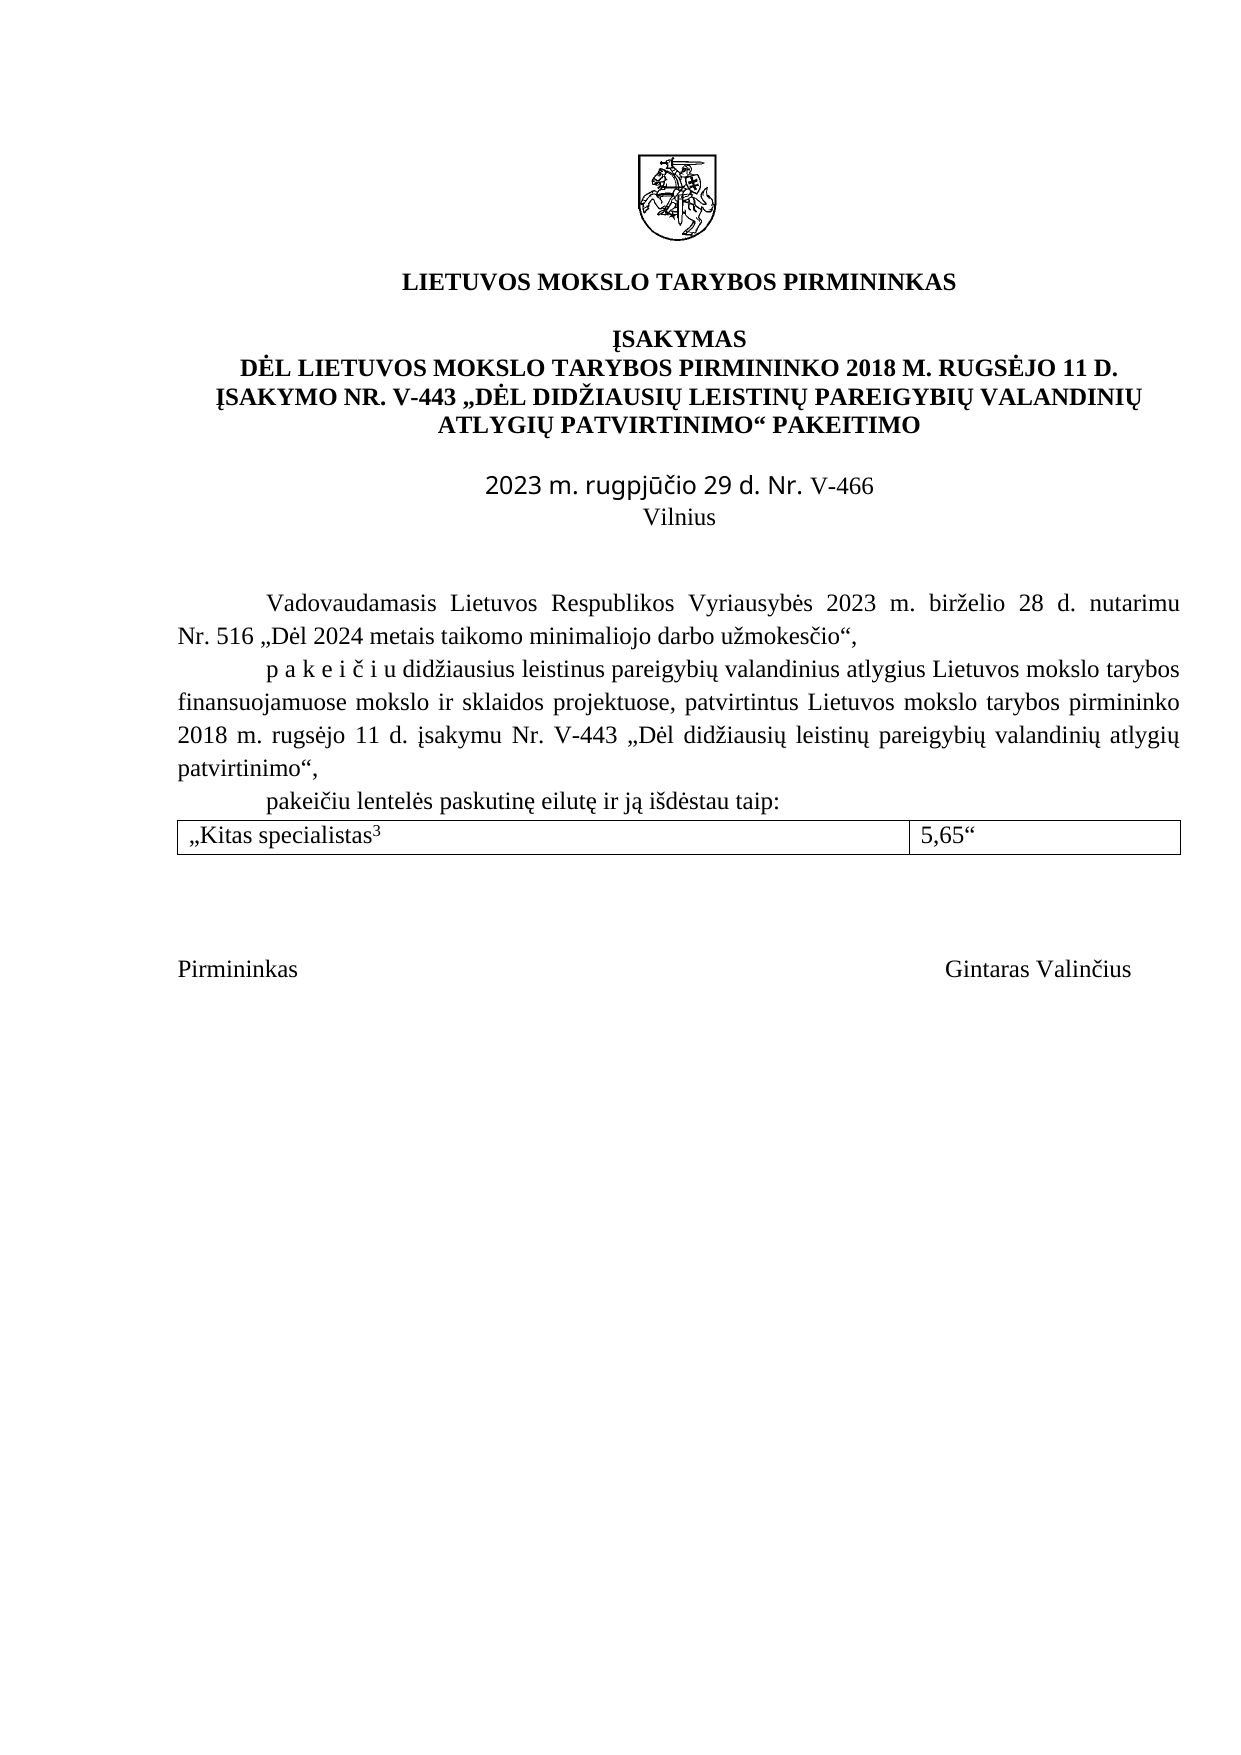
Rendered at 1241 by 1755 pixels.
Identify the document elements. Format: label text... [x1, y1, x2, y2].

text Vilnius [177, 502, 1181, 531]
text Pirmininkas Gintaras Valinčius [177, 954, 1184, 982]
text DĖL LIETUVOS MOKSLO TARYBOS PIRMININKO 2018 M. RUGSĖJO 11 D. ĮSAKYMO NR. V-443 „DĖL DIDŽIAUSIŲ LEISTINŲ PAREIGYBIŲ VALANDINIŲ ATLYGIŲ PATVIRTINIMO“ PAKEITIMO [177, 353, 1181, 439]
text p a k e i č i u didžiausius leistinus pareigybių valandinius atlygius Lietuvos mokslo tarybos finansuojamuose mokslo ir sklaidos projektuose, patvirtintus Lietuvos mokslo tarybos pirmininko 2018 m. rugsėjo 11 d. įsakymu Nr. V-443 „Dėl didžiausių leistinų pareigybių valandinių atlygių patvirtinimo“, [177, 654, 1181, 782]
text Vadovaudamasis Lietuvos Respublikos Vyriausybės 2023 m. birželio 28 d. nutarimu Nr. 516 „Dėl 2024 metais taikomo minimaliojo darbo užmokesčio“, [177, 588, 1181, 650]
text 2023 m. rugpjūčio 29 d. Nr. V-466 [177, 468, 1181, 502]
text ĮSAKYMAS [177, 324, 1181, 353]
table_header 5,65“ [910, 821, 1180, 853]
text LIETUVOS MOKSLO TARYBOS PIRMININKAS [177, 267, 1181, 296]
text pakeičiu lentelės paskutinę eilutę ir ją išdėstau taip: [177, 786, 1181, 815]
table_header „Kitas specialistas3 [178, 821, 909, 853]
